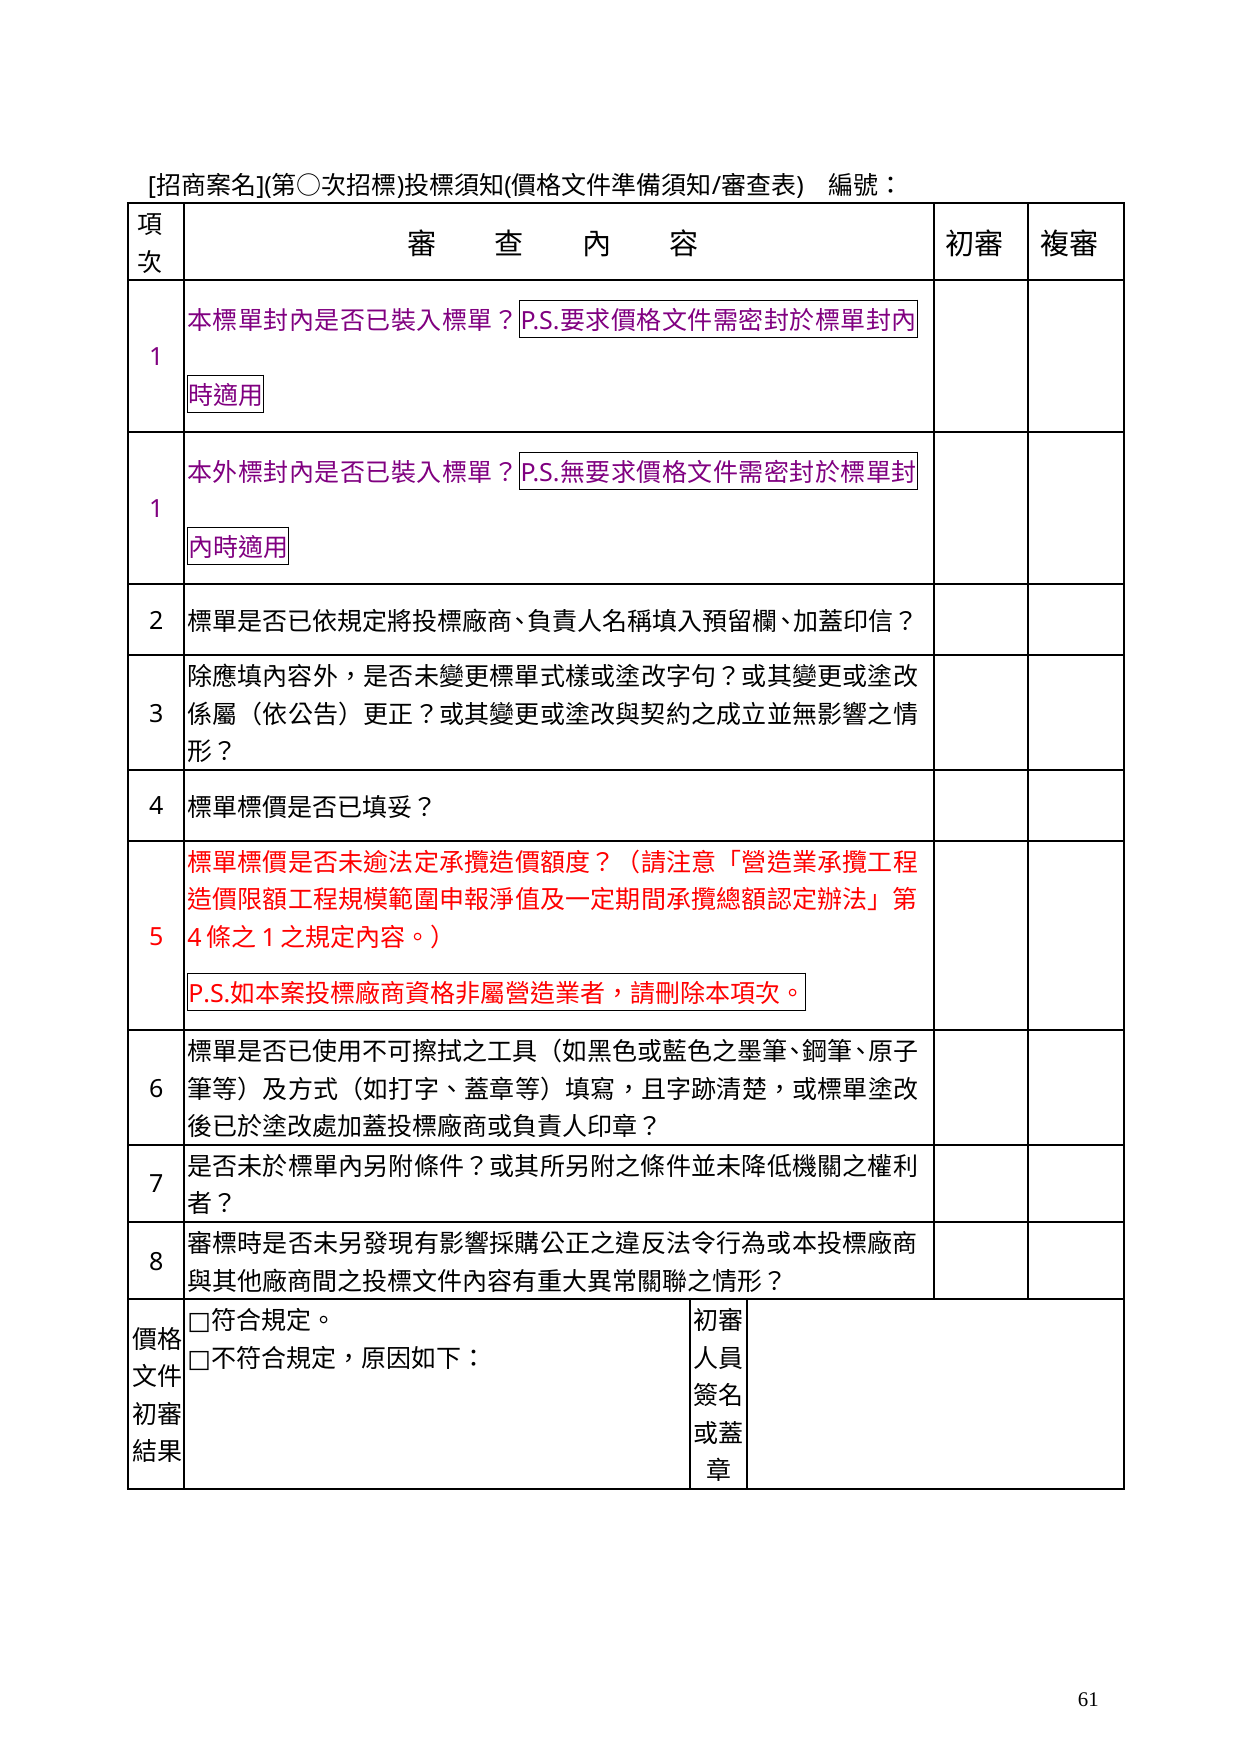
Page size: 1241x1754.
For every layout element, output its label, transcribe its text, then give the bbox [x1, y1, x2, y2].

text [招商案名](第○次招標)投標須知(價格文件準備須知/審查表) 編號： [148, 164, 1079, 202]
table_cell 本標單封內是否已裝入標單？P.S.要求價格文件需密封於標單封內時適用 [185, 281, 933, 431]
table_cell 審標時是否未另發現有影響採購公正之違反法令行為或本投標廠商與其他廠商間之投標文件內容有重大異常關聯之情形？ [185, 1223, 933, 1298]
table_cell 是否未於標單內另附條件？或其所另附之條件並未降低機關之權利者？ [185, 1146, 933, 1221]
table_cell [1029, 281, 1123, 431]
table_cell [935, 281, 1027, 431]
table_cell 標單是否已使用不可擦拭之工具（如黑色或藍色之墨筆、鋼筆、原子筆等）及方式（如打字、蓋章等）填寫，且字跡清楚，或標單塗改後已於塗改處加蓋投標廠商或負責人印章？ [185, 1031, 933, 1144]
table_cell [1029, 842, 1123, 1029]
table_cell [1029, 771, 1123, 839]
table_cell [1029, 656, 1123, 769]
table_cell 標單標價是否已填妥？ [185, 771, 933, 839]
table_cell 初審人員簽名或蓋章 [691, 1300, 746, 1487]
table_cell 本外標封內是否已裝入標單？P.S.無要求價格文件需密封於標單封內時適用 [185, 433, 933, 583]
table_cell [935, 585, 1027, 654]
table_cell [935, 1146, 1027, 1221]
table_cell [935, 771, 1027, 839]
table_cell 標單是否已依規定將投標廠商、負責人名稱填入預留欄、加蓋印信？ [185, 585, 933, 654]
table_cell 5 [129, 842, 183, 1029]
table_cell □符合規定。 □不符合規定，原因如下： [185, 1300, 689, 1487]
table_cell [1029, 433, 1123, 583]
table_cell [1029, 1223, 1123, 1298]
table_cell [935, 1031, 1027, 1144]
table_header 複審 [1029, 204, 1123, 279]
table_cell 8 [129, 1223, 183, 1298]
table_cell 除應填內容外，是否未變更標單式樣或塗改字句？或其變更或塗改係屬（依公告）更正？或其變更或塗改與契約之成立並無影響之情形？ [185, 656, 933, 769]
table_cell [1029, 1031, 1123, 1144]
table_cell 2 [129, 585, 183, 654]
table_cell 1 [129, 281, 183, 431]
table_cell [935, 656, 1027, 769]
table_cell 7 [129, 1146, 183, 1221]
table_header 項次 [129, 204, 183, 279]
table_header 初審 [935, 204, 1027, 279]
table_cell [1029, 1146, 1123, 1221]
table_cell [1029, 585, 1123, 654]
table_cell [935, 433, 1027, 583]
table_cell 3 [129, 656, 183, 769]
table_cell [935, 1223, 1027, 1298]
table_header 審 查 內 容 [185, 204, 933, 279]
table_cell [935, 842, 1027, 1029]
table_cell 6 [129, 1031, 183, 1144]
table_cell 1 [129, 433, 183, 583]
table_cell 4 [129, 771, 183, 839]
table_cell [748, 1300, 1123, 1487]
table_cell 標單標價是否未逾法定承攬造價額度？（請注意「營造業承攬工程造價限額工程規模範圍申報淨值及一定期間承攬總額認定辦法」第4條之1之規定內容。） P.S.如本案投標廠商資格非屬營造業者，請刪除本項次。 [185, 842, 933, 1029]
table_cell 價格文件初審結果 [129, 1300, 183, 1487]
